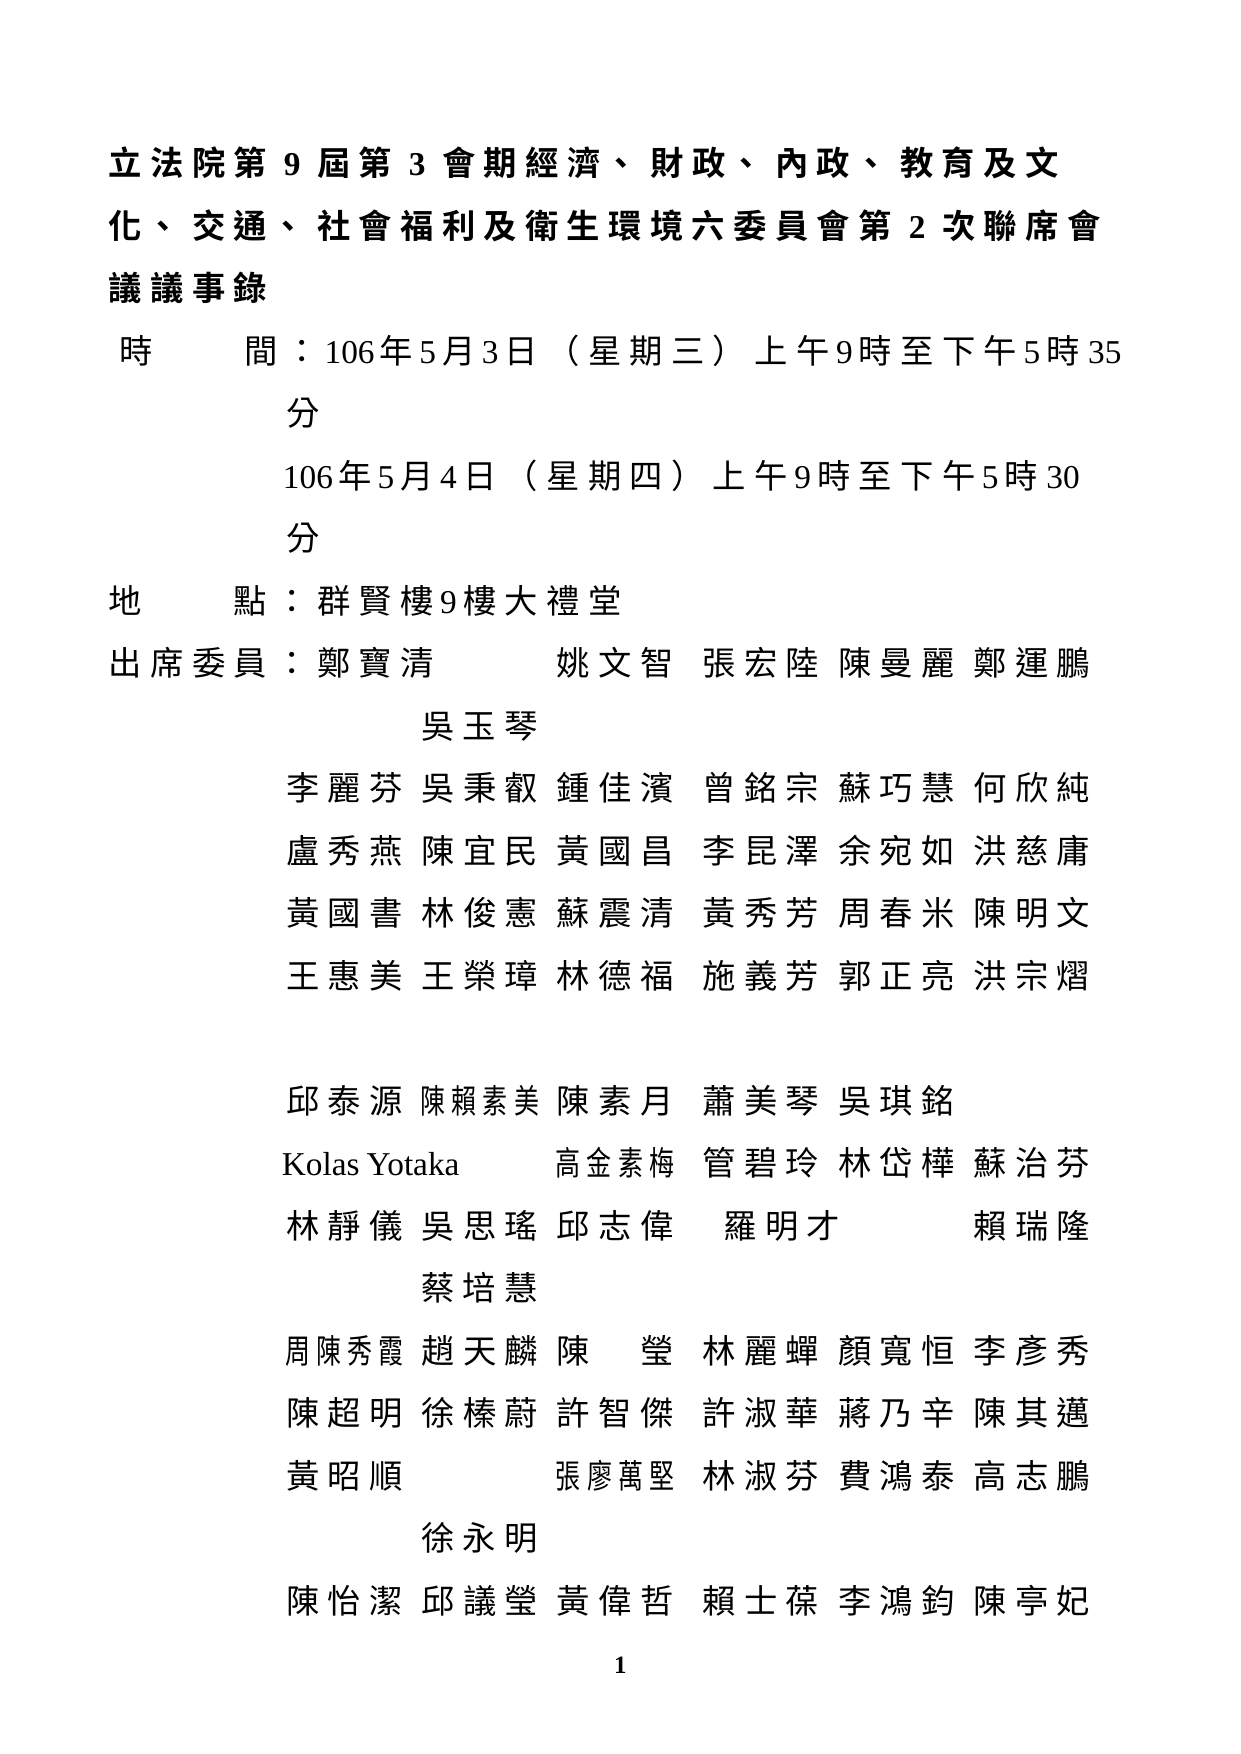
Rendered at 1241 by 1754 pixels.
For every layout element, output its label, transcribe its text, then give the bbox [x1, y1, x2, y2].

text 106年5月4日（星期四）上午9時至下午5時30分 [274, 432, 1092, 557]
text 出席委員：鄭寶清 姚文智 張宏陸 陳曼麗 鄭運鵬 吳玉琴 李麗芬 吳秉叡 鍾佳濱 曾銘宗 蘇巧慧 何欣純 盧秀燕 陳宜民 黃國昌 李昆澤 余宛如 洪慈庸 黃國書 林俊憲 蘇震清 黃秀芳 周春米 陳明文 王惠美 王榮璋 林德福 施義芳 郭正亮 洪宗熠 邱泰源 陳賴素美 陳素月 蕭美琴 吳琪銘 Kolas Yotaka 高金素梅 管碧玲 林岱樺 蘇治芬 林靜儀 吳思瑤 邱志偉 羅明才 賴瑞隆 蔡培慧 周陳秀霞 趙天麟 陳 瑩 林麗蟬 顏寬恒 李彥秀 陳超明 徐榛蔚 許智傑 許淑華 蔣乃辛 陳其邁 黃昭順 張廖萬堅 林淑芬 費鴻泰 高志鵬 徐永明 陳怡潔 邱議瑩 黃偉哲 賴士葆 李鴻鈞 陳亭妃 [104, 619, 1101, 1619]
text 立法院第9屆第3會期經濟、財政、內政、教育及文化、交通、社會福利及衛生環境六委員會第2次聯席會議議事錄 [104, 119, 1136, 307]
text 時 間：106年5月3日（星期三）上午9時至下午5時35分 [105, 307, 1136, 432]
text 地 點：群賢樓9樓大禮堂 [104, 557, 1136, 619]
